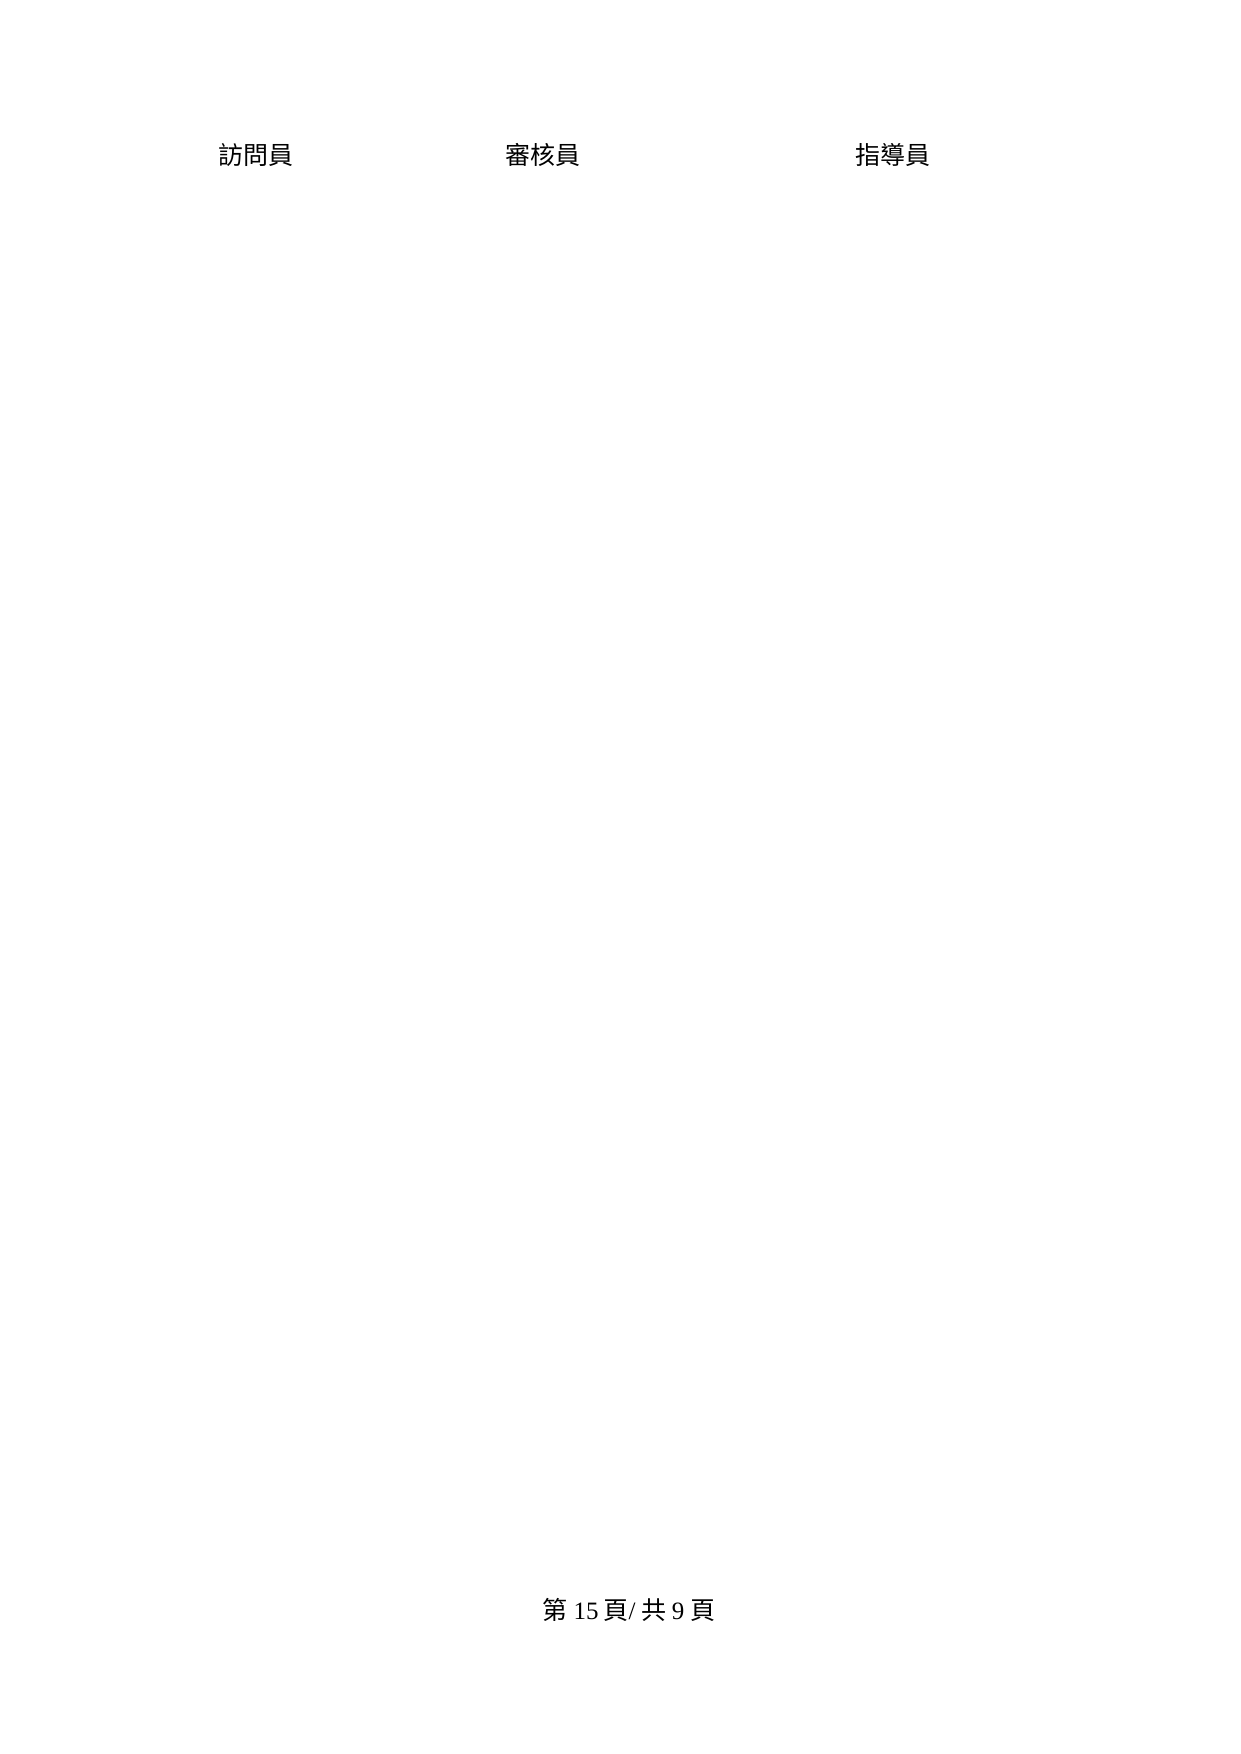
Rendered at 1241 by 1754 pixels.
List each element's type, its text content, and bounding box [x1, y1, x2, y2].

text 訪問員 審核員 指導員 [181, 136, 1140, 172]
